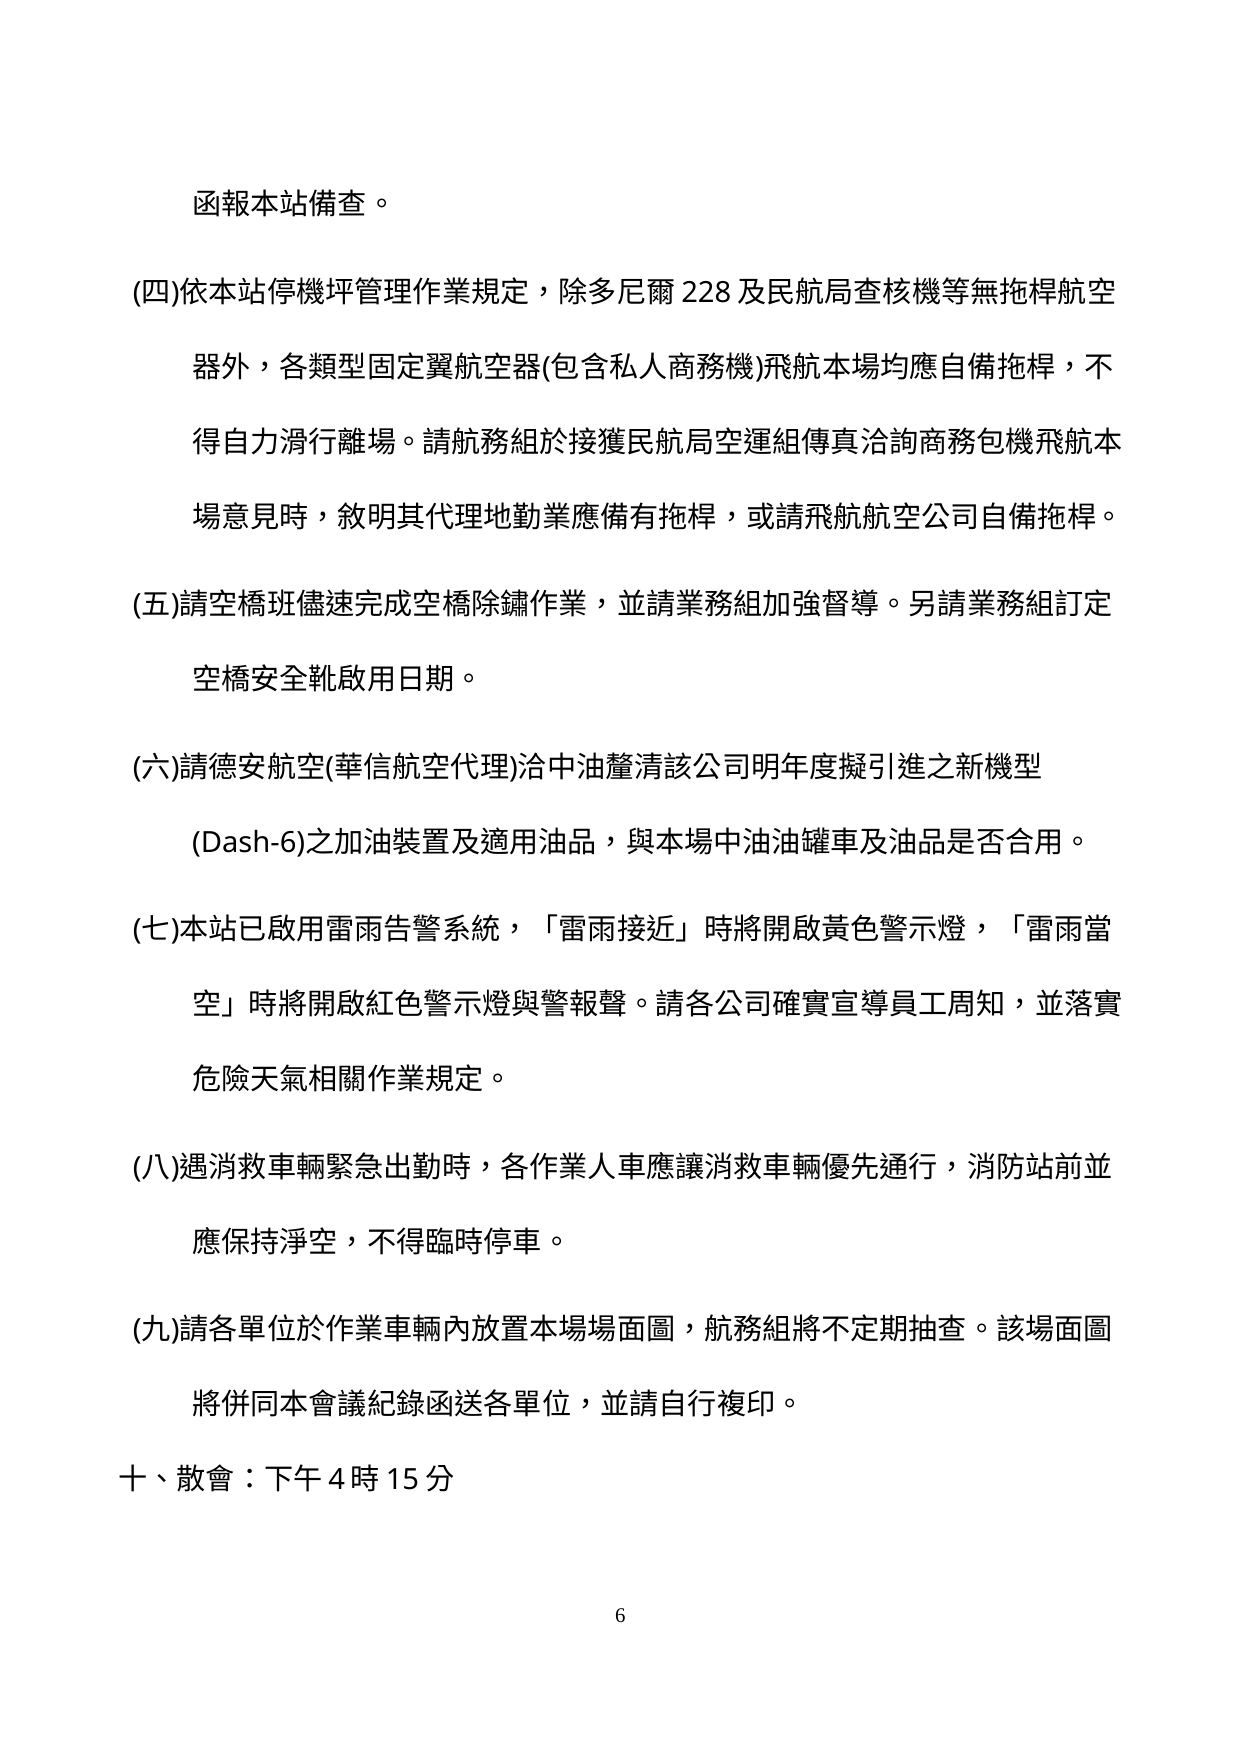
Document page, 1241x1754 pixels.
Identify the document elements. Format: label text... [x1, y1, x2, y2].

text (五)請空橋班儘速完成空橋除鏽作業，並請業務組加強督導。另請業務組訂定空橋安全靴啟用日期。 [133, 564, 1122, 714]
text (七)本站已啟用雷雨告警系統，「雷雨接近」時將開啟黃色警示燈，「雷雨當空」時將開啟紅色警示燈與警報聲。請各公司確實宣導員工周知，並落實危險天氣相關作業規定。 [133, 889, 1122, 1114]
text (八)遇消救車輛緊急出勤時，各作業人車應讓消救車輛優先通行，消防站前並應保持淨空，不得臨時停車。 [133, 1127, 1122, 1277]
text (六)請德安航空(華信航空代理)洽中油釐清該公司明年度擬引進之新機型(Dash-6)之加油裝置及適用油品，與本場中油油罐車及油品是否合用。 [133, 727, 1122, 877]
text (四)依本站停機坪管理作業規定，除多尼爾228及民航局查核機等無拖桿航空器外，各類型固定翼航空器(包含私人商務機)飛航本場均應自備拖桿，不得自力滑行離場。請航務組於接獲民航局空運組傳真洽詢商務包機飛航本場意見時，敘明其代理地勤業應備有拖桿，或請飛航航空公司自備拖桿。 [133, 252, 1122, 552]
text 十、散會：下午4時15分 [118, 1439, 1122, 1514]
text (三)請復興航空釐清與香港快運之間各項緊急事件處理包括航機移離代理機制，函報本站備查。 [133, 164, 1122, 239]
text (九)請各單位於作業車輛內放置本場場面圖，航務組將不定期抽查。該場面圖將併同本會議紀錄函送各單位，並請自行複印。 [133, 1289, 1122, 1439]
